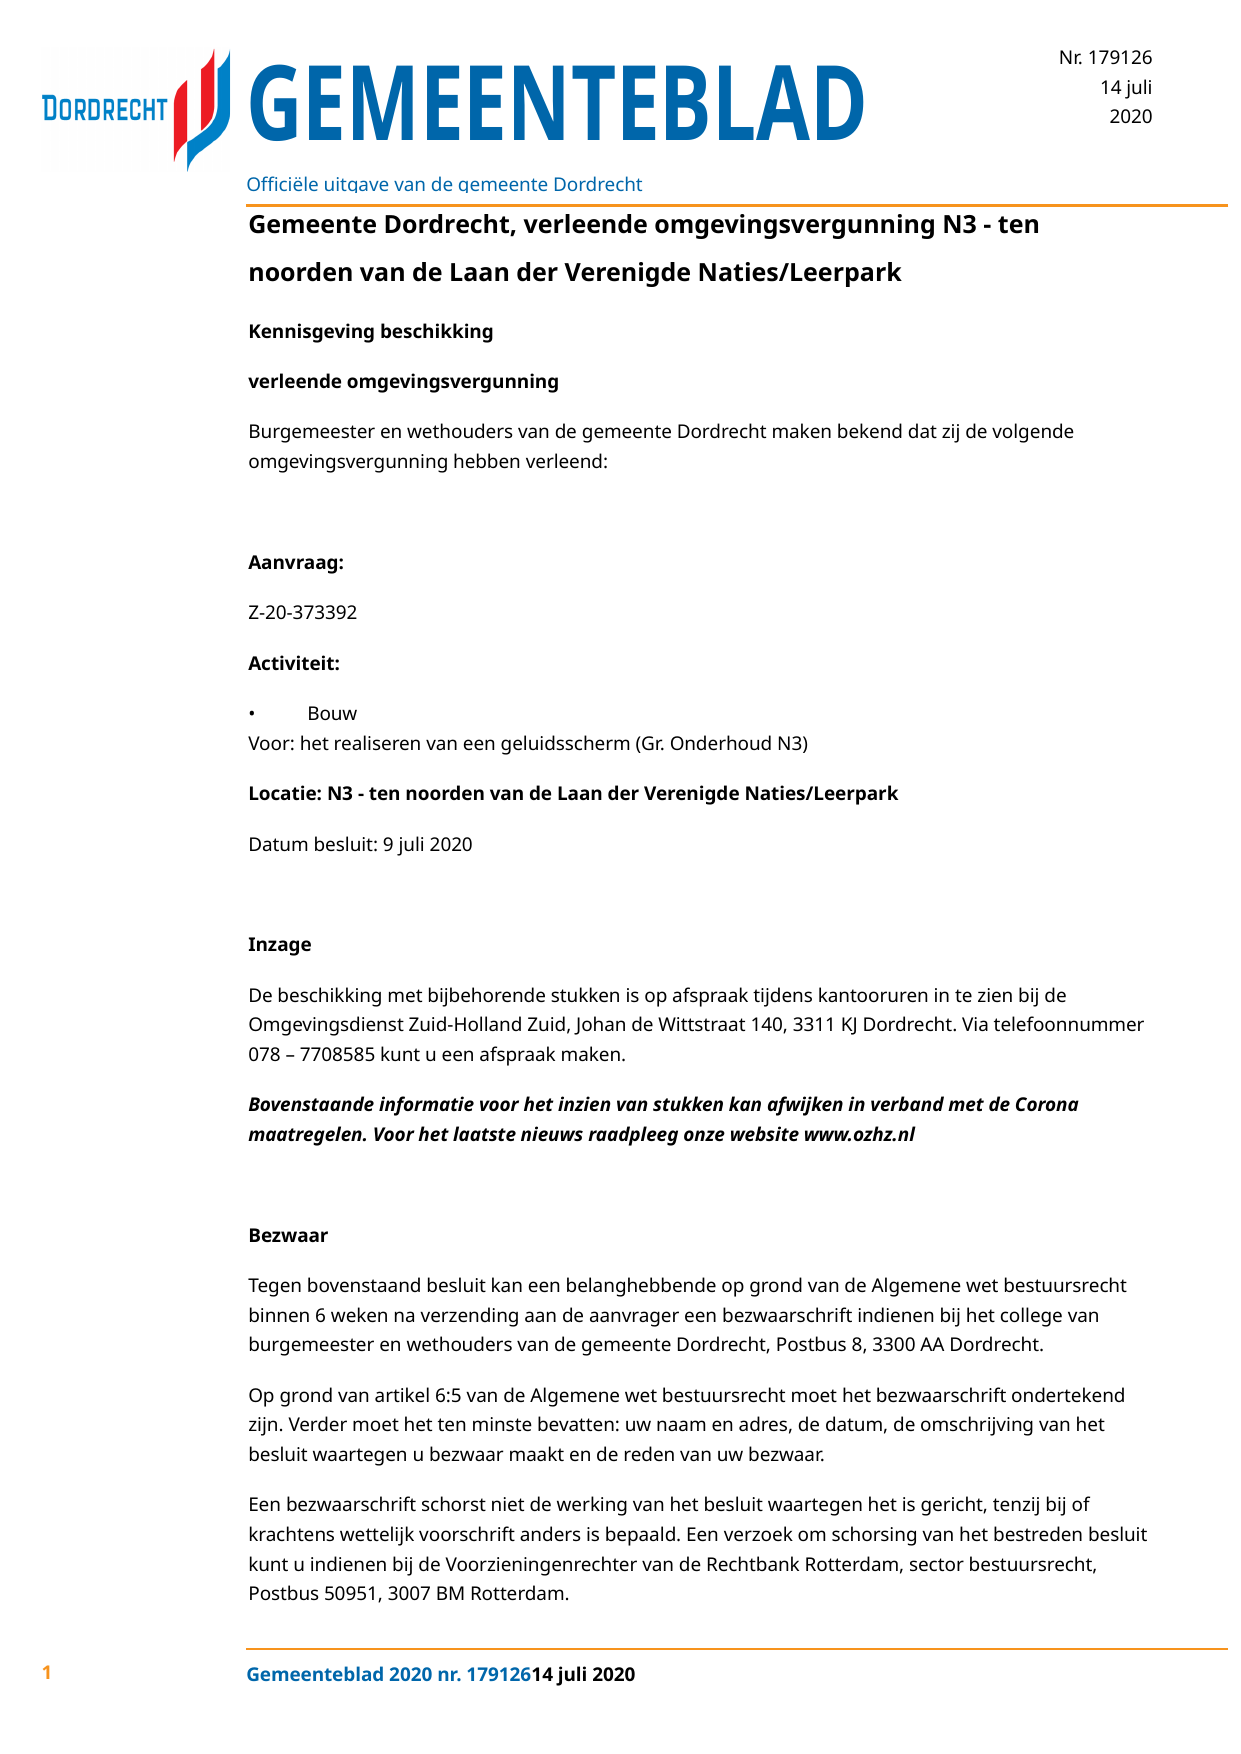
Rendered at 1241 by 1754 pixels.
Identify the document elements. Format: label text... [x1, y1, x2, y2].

text Datum besluit: 9 juli 2020 [248, 831, 1152, 857]
text Aanvraag: [248, 549, 1152, 575]
text verleende omgevingsvergunning [248, 368, 1152, 394]
text Een bezwaarschrift schorst niet de werking van het besluit waartegen het is gericht, tenzij bij of krachtens wettelijk voorschrift anders is bepaald. Een verzoek om schorsing van het bestreden besluit kunt u indienen bij de Voorzieningenrechter van de Rechtbank Rotterdam, sector bestuursrecht, Postbus 50951, 3007 BM Rotterdam. [248, 1492, 1152, 1606]
text Activiteit: [248, 650, 1152, 676]
text Inzage [248, 932, 1152, 957]
picture [41, 47, 231, 172]
text Op grond van artikel 6:5 van de Algemene wet bestuursrecht moet het bezwaarschrift ondertekend zijn. Verder moet het ten minste bevatten: uw naam en adres, de datum, de omschrijving van het besluit waartegen u bezwaar maakt en de reden van uw bezwaar. [248, 1382, 1152, 1467]
text Gemeente Dordrecht, verleende omgevingsvergunning N3 - ten noorden van de Laan der Verenigde Naties/Leerpark [248, 207, 1152, 288]
text Voor: het realiseren van een geluidsscherm (Gr. Onderhoud N3) [248, 730, 1152, 756]
text Burgemeester en wethouders van de gemeente Dordrecht maken bekend dat zij de volgende omgevingsvergunning hebben verleend: [248, 419, 1152, 474]
text Bezwaar [248, 1222, 1152, 1248]
text Locatie: N3 - ten noorden van de Laan der Verenigde Naties/Leerpark [248, 780, 1152, 806]
text Kennisgeving beschikking [248, 318, 1152, 344]
text Bovenstaande informatie voor het inzien van stukken kan afwijken in verband met de Corona maatregelen. Voor het laatste nieuws raadpleeg onze website www.ozhz.nl [248, 1092, 1152, 1147]
text Tegen bovenstaand besluit kan een belanghebbende op grond van de Algemene wet bestuursrecht binnen 6 weken na verzending aan de aanvrager een bezwaarschrift indienen bij het college van burgemeester en wethouders van de gemeente Dordrecht, Postbus 8, 3300 AA Dordrecht. [248, 1272, 1152, 1357]
text Z-20-373392 [248, 599, 1152, 625]
list Bouw [248, 700, 1152, 726]
text De beschikking met bijbehorende stukken is op afspraak tijdens kantooruren in te zien bij de Omgevingsdienst Zuid-Holland Zuid, Johan de Wittstraat 140, 3311 KJ Dordrecht. Via telefoonnummer 078 – 7708585 kunt u een afspraak maken. [248, 982, 1152, 1067]
